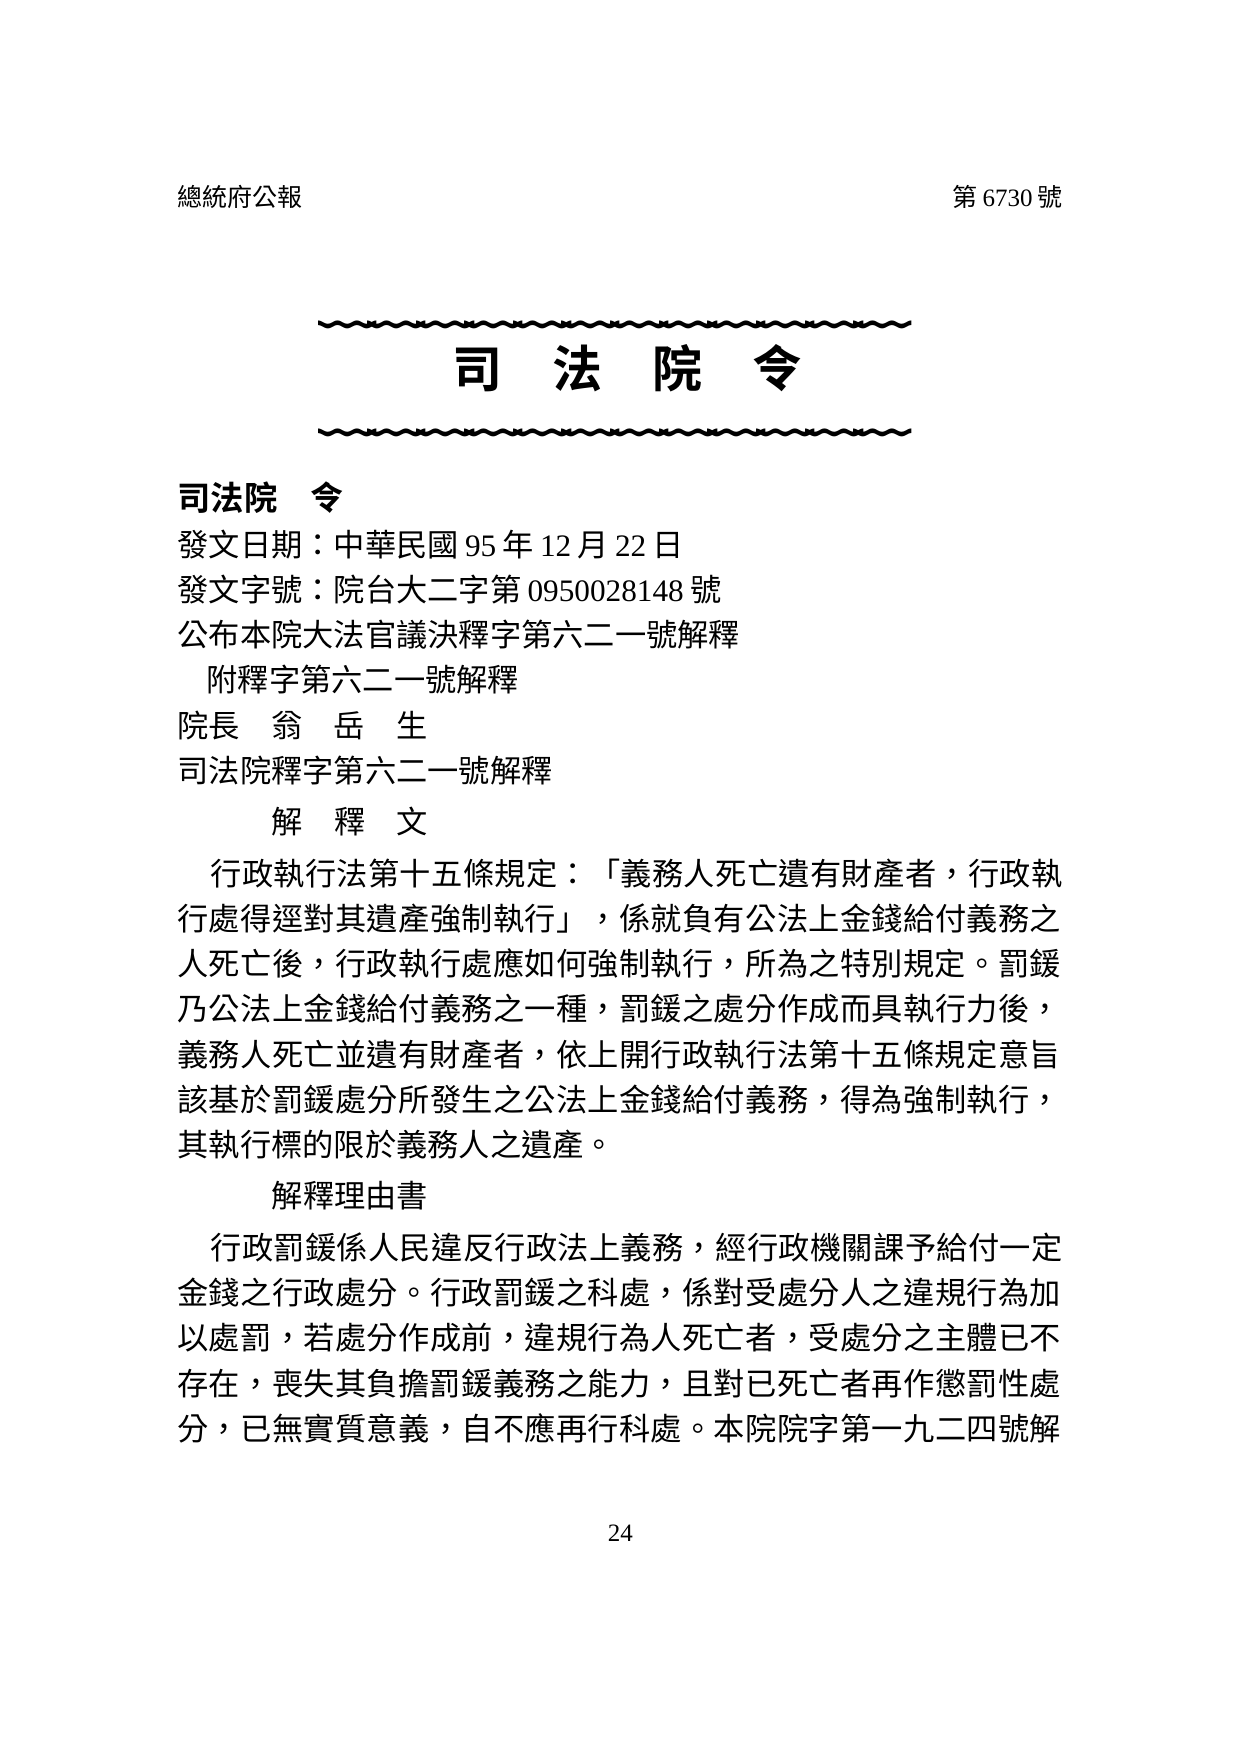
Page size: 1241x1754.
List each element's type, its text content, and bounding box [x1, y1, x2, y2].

text 發文字號：院台大二字第0950028148號 [177, 565, 1063, 610]
text 發文日期：中華民國95年12月22日 [177, 520, 1063, 565]
text ﹏﹏﹏﹏﹏﹏﹏﹏﹏﹏﹏﹏ [177, 412, 1063, 437]
text 行政執行法第十五條規定：「義務人死亡遺有財產者，行政執行處得逕對其遺產強制執行」，係就負有公法上金錢給付義務之人死亡後，行政執行處應如何強制執行，所為之特別規定。罰鍰乃公法上金錢給付義務之一種，罰鍰之處分作成而具執行力後，義務人死亡並遺有財產者，依上開行政執行法第十五條規定意旨，該基於罰鍰處分所發生之公法上金錢給付義務，得為強制執行，其執行標的限於義務人之遺產。 [177, 849, 1063, 1165]
text 公布本院大法官議決釋字第六二一號解釋 [177, 610, 1063, 656]
text 附釋字第六二一號解釋 [206, 656, 1063, 701]
text 司 法 院 令 [192, 341, 1063, 399]
text 司法院 令 [177, 474, 1063, 520]
text ﹏﹏﹏﹏﹏﹏﹏﹏﹏﹏﹏﹏ [177, 303, 1063, 328]
text 院長 翁 岳 生 [177, 701, 1063, 746]
text 司法院釋字第六二一號解釋 [177, 746, 1063, 791]
text 行政罰鍰係人民違反行政法上義務，經行政機關課予給付一定金錢之行政處分。行政罰鍰之科處，係對受處分人之違規行為加以處罰，若處分作成前，違規行為人死亡者，受處分之主體已不存在，喪失其負擔罰鍰義務之能力，且對已死亡者再作懲罰性處分，已無實質意義，自不應再行科處。本院院字第一九二四號解 [177, 1223, 1063, 1449]
text 解 釋 文 [272, 797, 1063, 843]
text 解釋理由書 [272, 1172, 1063, 1217]
